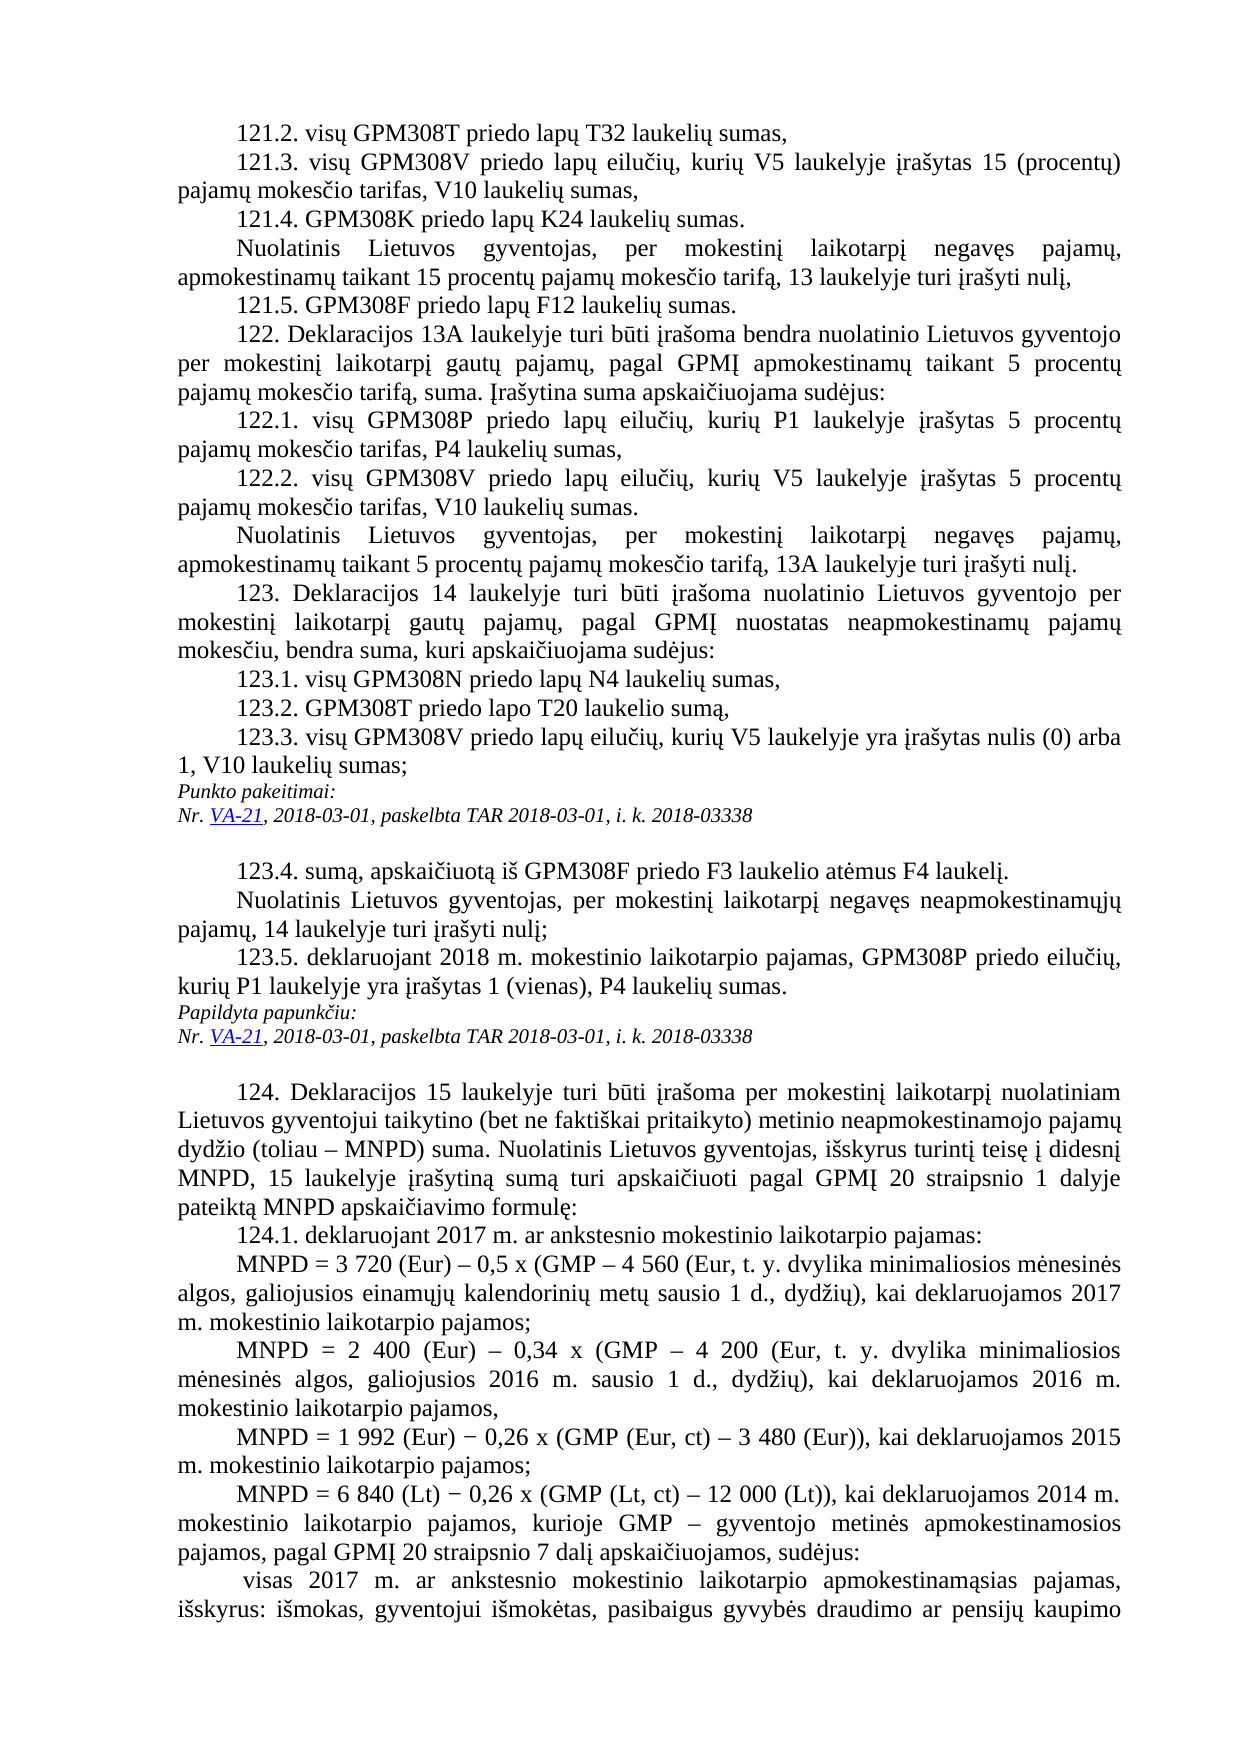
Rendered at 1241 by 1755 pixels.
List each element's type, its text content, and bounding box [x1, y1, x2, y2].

text MNPD = 2 400 (Eur) – 0,34 x (GMP – 4 200 (Eur, t. y. dvylika minimaliosios mėnesinės algos, galiojusios 2016 m. sausio 1 d., dydžių), kai deklaruojamos 2016 m. mokestinio laikotarpio pajamos, [177, 1336, 1122, 1422]
text 124. Deklaracijos 15 laukelyje turi būti įrašoma per mokestinį laikotarpį nuolatiniam Lietuvos gyventojui taikytino (bet ne faktiškai pritaikyto) metinio neapmokestinamojo pajamų dydžio (toliau – MNPD) suma. Nuolatinis Lietuvos gyventojas, išskyrus turintį teisę į didesnį MNPD, 15 laukelyje įrašytiną sumą turi apskaičiuoti pagal GPMĮ 20 straipsnio 1 dalyje pateiktą MNPD apskaičiavimo formulę: [177, 1077, 1122, 1221]
text 123.5. deklaruojant 2018 m. mokestinio laikotarpio pajamas, GPM308P priedo eilučių, kurių P1 laukelyje yra įrašytas 1 (vienas), P4 laukelių sumas. [177, 942, 1122, 1000]
text Nuolatinis Lietuvos gyventojas, per mokestinį laikotarpį negavęs pajamų, apmokestinamų taikant 5 procentų pajamų mokesčio tarifą, 13A laukelyje turi įrašyti nulį. [177, 521, 1122, 578]
text Nr. VA-21, 2018-03-01, paskelbta TAR 2018-03-01, i. k. 2018-03338 [177, 803, 1122, 827]
text 123.1. visų GPM308N priedo lapų N4 laukelių sumas, [177, 664, 1122, 693]
text MNPD = 1 992 (Eur) − 0,26 x (GMP (Eur, ct) – 3 480 (Eur)), kai deklaruojamos 2015 m. mokestinio laikotarpio pajamos; [177, 1422, 1122, 1479]
text Nr. VA-21, 2018-03-01, paskelbta TAR 2018-03-01, i. k. 2018-03338 [177, 1024, 1122, 1048]
text Punkto pakeitimai: [177, 779, 1122, 803]
text 123. Deklaracijos 14 laukelyje turi būti įrašoma nuolatinio Lietuvos gyventojo per mokestinį laikotarpį gautų pajamų, pagal GPMĮ nuostatas neapmokestinamų pajamų mokesčiu, bendra suma, kuri apskaičiuojama sudėjus: [177, 578, 1122, 664]
text Nuolatinis Lietuvos gyventojas, per mokestinį laikotarpį negavęs neapmokestinamųjų pajamų, 14 laukelyje turi įrašyti nulį; [177, 885, 1122, 942]
text MNPD = 6 840 (Lt) − 0,26 x (GMP (Lt, ct) – 12 000 (Lt)), kai deklaruojamos 2014 m. mokestinio laikotarpio pajamos, kurioje GMP – gyventojo metinės apmokestinamosios pajamos, pagal GPMĮ 20 straipsnio 7 dalį apskaičiuojamos, sudėjus: [177, 1479, 1122, 1566]
text 121.4. GPM308K priedo lapų K24 laukelių sumas. [177, 204, 1122, 233]
text 124.1. deklaruojant 2017 m. ar ankstesnio mokestinio laikotarpio pajamas: [177, 1221, 1122, 1249]
text Papildyta papunkčiu: [177, 1000, 1122, 1024]
text 122.2. visų GPM308V priedo lapų eilučių, kurių V5 laukelyje įrašytas 5 procentų pajamų mokesčio tarifas, V10 laukelių sumas. [177, 463, 1122, 521]
text 123.4. sumą, apskaičiuotą iš GPM308F priedo F3 laukelio atėmus F4 laukelį. [177, 856, 1122, 885]
text 121.3. visų GPM308V priedo lapų eilučių, kurių V5 laukelyje įrašytas 15 (procentų) pajamų mokesčio tarifas, V10 laukelių sumas, [177, 147, 1122, 204]
text 121.5. GPM308F priedo lapų F12 laukelių sumas. [177, 291, 1122, 319]
text 121.2. visų GPM308T priedo lapų T32 laukelių sumas, [177, 118, 1122, 147]
text MNPD = 3 720 (Eur) – 0,5 x (GMP – 4 560 (Eur, t. y. dvylika minimaliosios mėnesinės algos, galiojusios einamųjų kalendorinių metų sausio 1 d., dydžių), kai deklaruojamos 2017 m. mokestinio laikotarpio pajamos; [177, 1249, 1122, 1336]
text 122. Deklaracijos 13A laukelyje turi būti įrašoma bendra nuolatinio Lietuvos gyventojo per mokestinį laikotarpį gautų pajamų, pagal GPMĮ apmokestinamų taikant 5 procentų pajamų mokesčio tarifą, suma. Įrašytina suma apskaičiuojama sudėjus: [177, 319, 1122, 406]
text Nuolatinis Lietuvos gyventojas, per mokestinį laikotarpį negavęs pajamų, apmokestinamų taikant 15 procentų pajamų mokesčio tarifą, 13 laukelyje turi įrašyti nulį, [177, 233, 1122, 291]
text 123.2. GPM308T priedo lapo T20 laukelio sumą, [177, 693, 1122, 722]
text 123.3. visų GPM308V priedo lapų eilučių, kurių V5 laukelyje yra įrašytas nulis (0) arba 1, V10 laukelių sumas; [177, 722, 1122, 779]
text visas 2017 m. ar ankstesnio mokestinio laikotarpio apmokestinamąsias pajamas, išskyrus: išmokas, gyventojui išmokėtas, pasibaigus gyvybės draudimo ar pensijų kaupimo [177, 1566, 1122, 1623]
text 122.1. visų GPM308P priedo lapų eilučių, kurių P1 laukelyje įrašytas 5 procentų pajamų mokesčio tarifas, P4 laukelių sumas, [177, 406, 1122, 463]
